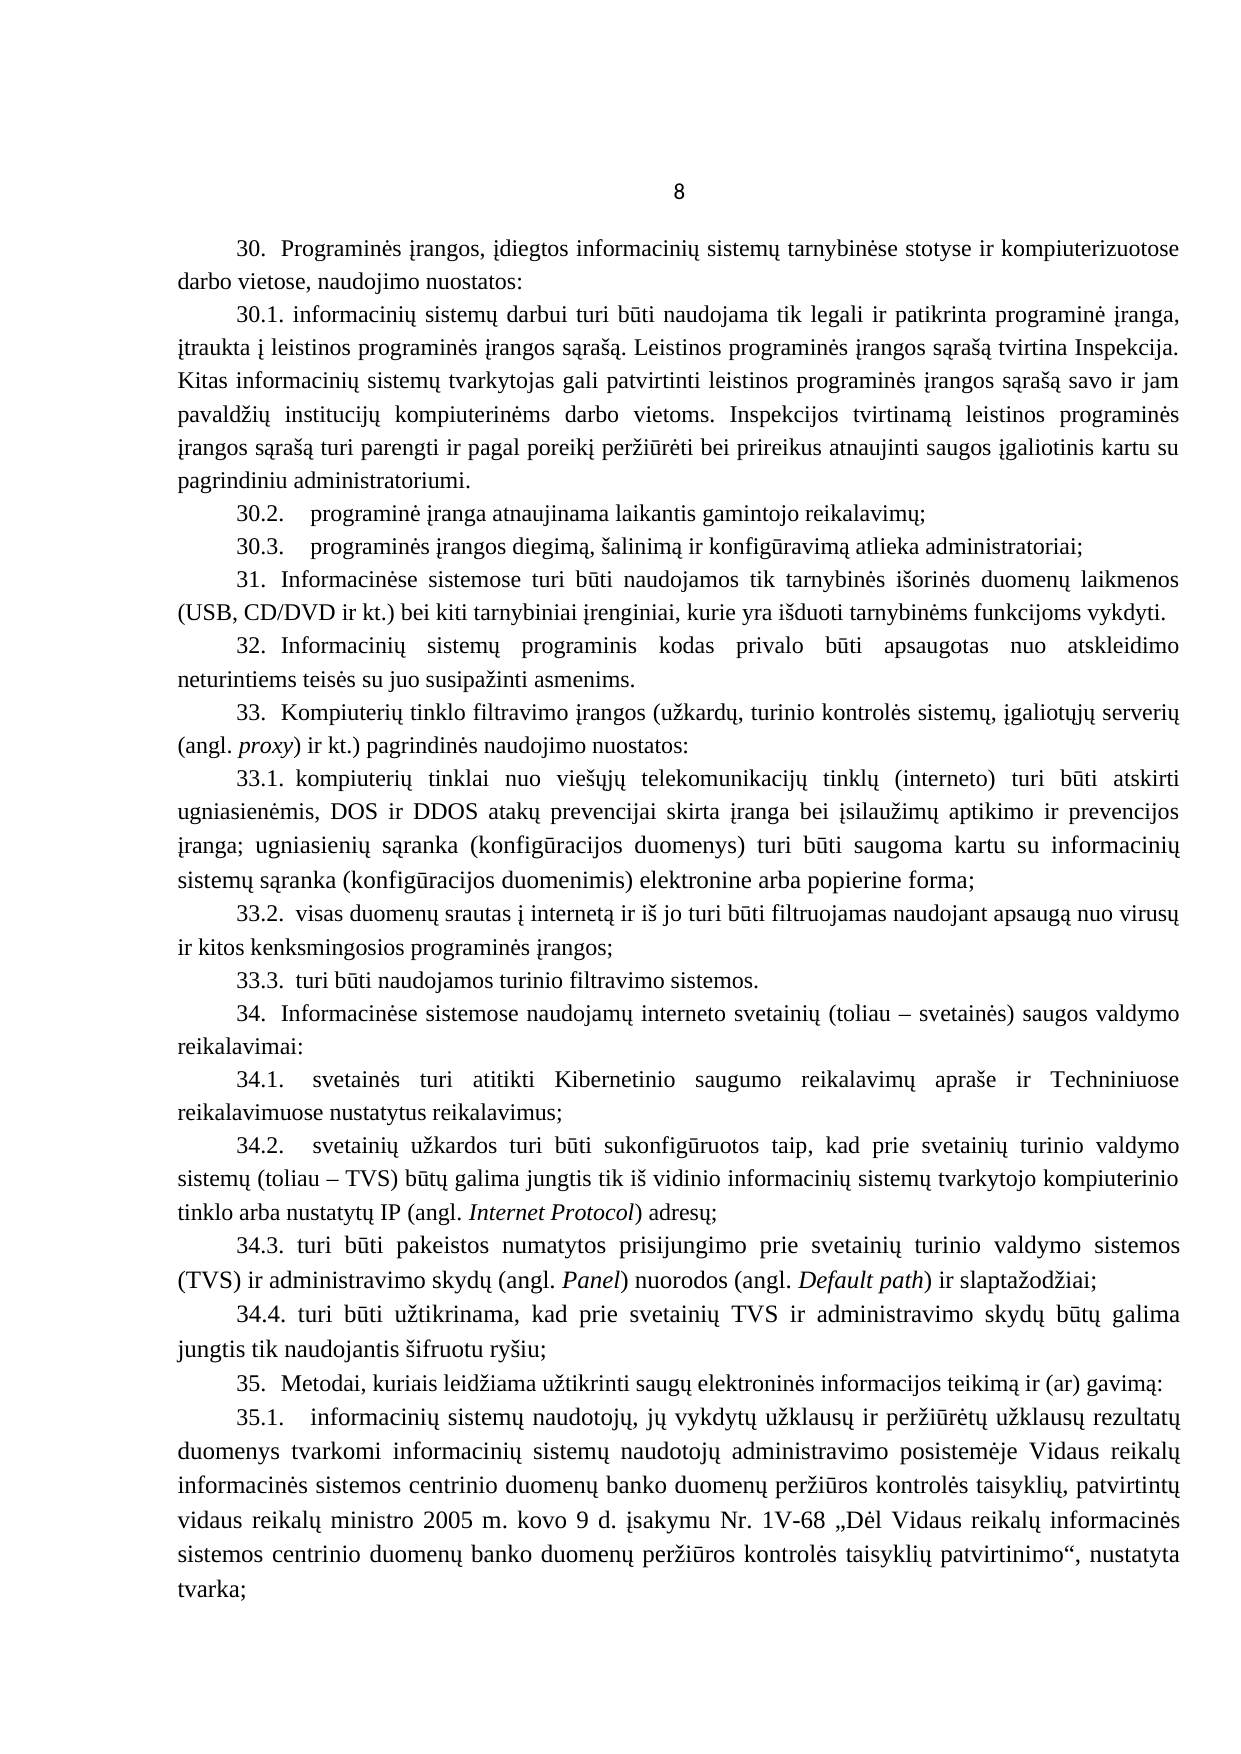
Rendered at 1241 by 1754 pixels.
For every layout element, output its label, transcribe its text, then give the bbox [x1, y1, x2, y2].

text 34.1. svetainės turi atitikti Kibernetinio saugumo reikalavimų apraše ir Techniniuose reikalavimuose nustatytus reikalavimus; [177, 1065, 1181, 1126]
text 34.4. turi būti užtikrinama, kad prie svetainių TVS ir administravimo skydų būtų galima jungtis tik naudojantis šifruotu ryšiu; [177, 1299, 1181, 1363]
text 33.2. visas duomenų srautas į internetą ir iš jo turi būti filtruojamas naudojant apsaugą nuo virusų ir kitos kenksmingosios programinės įrangos; [177, 899, 1181, 960]
text 34.2. svetainių užkardos turi būti sukonfigūruotos taip, kad prie svetainių turinio valdymo sistemų (toliau – TVS) būtų galima jungtis tik iš vidinio informacinių sistemų tvarkytojo kompiuterinio tinklo arba nustatytų IP (angl. Internet Protocol) adresų; [177, 1131, 1181, 1225]
text 34.3. turi būti pakeistos numatytos prisijungimo prie svetainių turinio valdymo sistemos (TVS) ir administravimo skydų (angl. Panel) nuorodos (angl. Default path) ir slaptažodžiai; [177, 1231, 1181, 1294]
text 31. Informacinėse sistemose turi būti naudojamos tik tarnybinės išorinės duomenų laikmenos (USB, CD/DVD ir kt.) bei kiti tarnybiniai įrenginiai, kurie yra išduoti tarnybinėms funkcijoms vykdyti. [177, 565, 1181, 626]
text 30.3. programinės įrangos diegimą, šalinimą ir konfigūravimą atlieka administratoriai; [177, 532, 1181, 560]
text 30.2. programinė įranga atnaujinama laikantis gamintojo reikalavimų; [177, 499, 1181, 527]
text 33.3. turi būti naudojamos turinio filtravimo sistemos. [177, 966, 1181, 993]
text 33. Kompiuterių tinklo filtravimo įrangos (užkardų, turinio kontrolės sistemų, įgaliotųjų serverių (angl. proxy) ir kt.) pagrindinės naudojimo nuostatos: [177, 698, 1181, 758]
text 30.1. informacinių sistemų darbui turi būti naudojama tik legali ir patikrinta programinė įranga, įtraukta į leistinos programinės įrangos sąrašą. Leistinos programinės įrangos sąrašą tvirtina Inspekcija. Kitas informacinių sistemų tvarkytojas gali patvirtinti leistinos programinės įrangos sąrašą savo ir jam pavaldžių institucijų kompiuterinėms darbo vietoms. Inspekcijos tvirtinamą leistinos programinės įrangos sąrašą turi parengti ir pagal poreikį peržiūrėti bei prireikus atnaujinti saugos įgaliotinis kartu su pagrindiniu administratoriumi. [177, 300, 1181, 493]
text 34. Informacinėse sistemose naudojamų interneto svetainių (toliau – svetainės) saugos valdymo reikalavimai: [177, 999, 1181, 1059]
text 35.1. informacinių sistemų naudotojų, jų vykdytų užklausų ir peržiūrėtų užklausų rezultatų duomenys tvarkomi informacinių sistemų naudotojų administravimo posistemėje Vidaus reikalų informacinės sistemos centrinio duomenų banko duomenų peržiūros kontrolės taisyklių, patvirtintų vidaus reikalų ministro 2005 m. kovo 9 d. įsakymu Nr. 1V-68 „Dėl Vidaus reikalų informacinės sistemos centrinio duomenų banko duomenų peržiūros kontrolės taisyklių patvirtinimo“, nustatyta tvarka; [177, 1402, 1181, 1603]
text 30. Programinės įrangos, įdiegtos informacinių sistemų tarnybinėse stotyse ir kompiuterizuotose darbo vietose, naudojimo nuostatos: [177, 234, 1181, 295]
text 32. Informacinių sistemų programinis kodas privalo būti apsaugotas nuo atskleidimo neturintiems teisės su juo susipažinti asmenims. [177, 631, 1181, 692]
text 35. Metodai, kuriais leidžiama užtikrinti saugų elektroninės informacijos teikimą ir (ar) gavimą: [177, 1368, 1181, 1396]
text 33.1. kompiuterių tinklai nuo viešųjų telekomunikacijų tinklų (interneto) turi būti atskirti ugniasienėmis, DOS ir DDOS atakų prevencijai skirta įranga bei įsilaužimų aptikimo ir prevencijos įranga; ugniasienių sąranka (konfigūracijos duomenys) turi būti saugoma kartu su informacinių sistemų sąranka (konfigūracijos duomenimis) elektronine arba popierine forma; [177, 764, 1181, 894]
